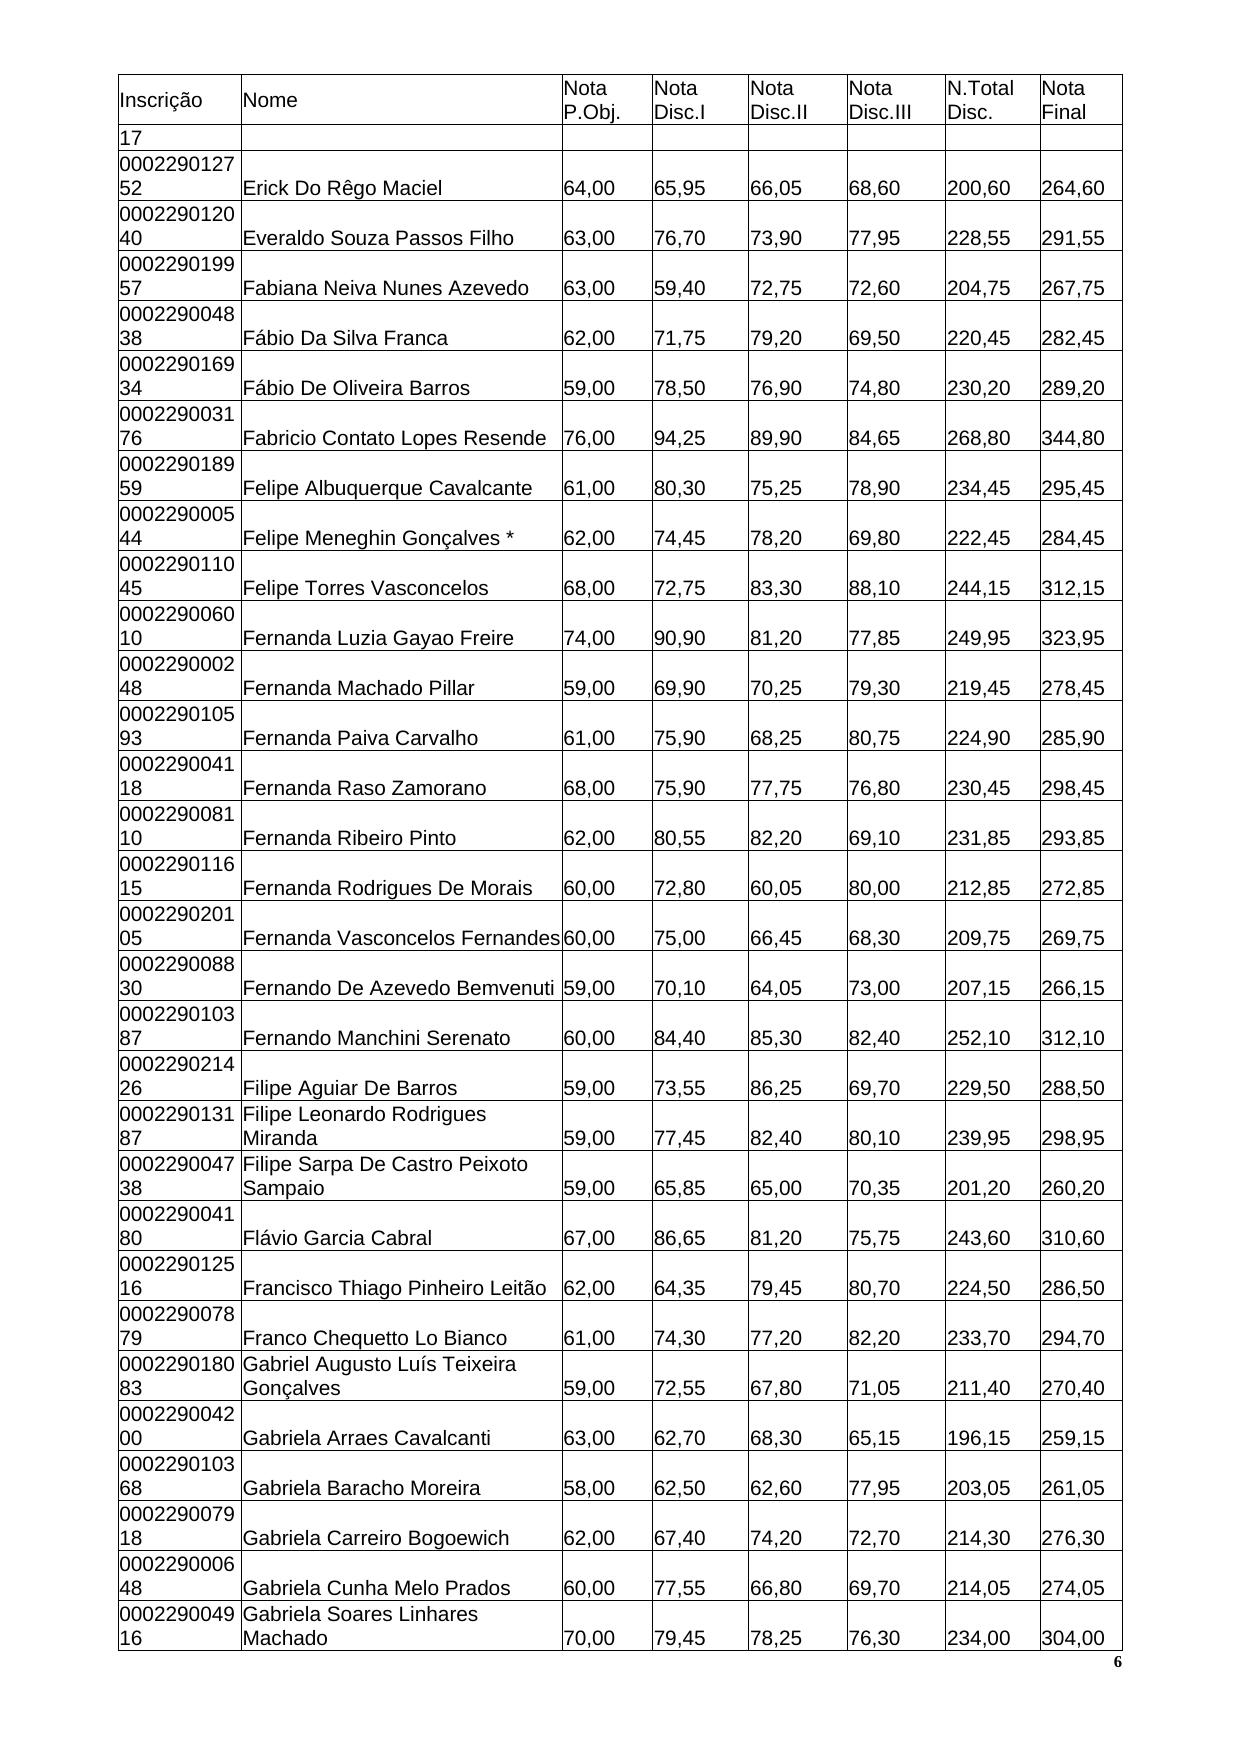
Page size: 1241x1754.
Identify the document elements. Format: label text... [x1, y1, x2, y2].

table_cell 59,00 [563, 951, 652, 1000]
table_cell Gabriela Cunha Melo Prados [242, 1551, 562, 1600]
table_cell 234,45 [946, 451, 1040, 500]
table_cell 269,75 [1041, 901, 1122, 950]
table_cell [946, 125, 1040, 150]
table_cell 000229004738 [119, 1151, 241, 1200]
table_header Nome [242, 75, 562, 124]
table_cell Gabriel Augusto Luís Teixeira Gonçalves [242, 1351, 562, 1400]
table_cell Fernanda Paiva Carvalho [242, 701, 562, 750]
table_cell 70,35 [848, 1151, 945, 1200]
table_cell Erick Do Rêgo Maciel [242, 151, 562, 200]
table_cell 79,30 [848, 651, 945, 700]
table_cell 75,00 [653, 901, 748, 950]
table_cell 59,00 [563, 1351, 652, 1400]
table_cell 000229008110 [119, 801, 241, 850]
table_cell [653, 125, 748, 150]
table_cell 63,00 [563, 201, 652, 250]
table_cell 234,00 [946, 1601, 1040, 1650]
table_cell 66,80 [749, 1551, 847, 1600]
table_cell 267,75 [1041, 251, 1122, 300]
table_cell 219,45 [946, 651, 1040, 700]
table_cell 72,55 [653, 1351, 748, 1400]
table_cell 76,90 [749, 351, 847, 400]
table_cell Flávio Garcia Cabral [242, 1201, 562, 1250]
table_cell 000229012040 [119, 201, 241, 250]
table_cell 323,95 [1041, 601, 1122, 650]
table_cell Fernanda Luzia Gayao Freire [242, 601, 562, 650]
table_cell 84,40 [653, 1001, 748, 1050]
table_cell 73,00 [848, 951, 945, 1000]
table_cell 73,90 [749, 201, 847, 250]
table_cell Felipe Torres Vasconcelos [242, 551, 562, 600]
table_cell 82,40 [848, 1001, 945, 1050]
table_cell 243,60 [946, 1201, 1040, 1250]
table_cell Filipe Sarpa De Castro Peixoto Sampaio [242, 1151, 562, 1200]
table_cell 65,85 [653, 1151, 748, 1200]
table_cell 60,00 [563, 901, 652, 950]
table_cell Fernanda Vasconcelos Fernandes [242, 901, 562, 950]
table_cell 298,45 [1041, 751, 1122, 800]
table_cell 000229021426 [119, 1051, 241, 1100]
table_cell 286,50 [1041, 1251, 1122, 1300]
table_cell 74,00 [563, 601, 652, 650]
table_cell 79,45 [749, 1251, 847, 1300]
table_cell 224,50 [946, 1251, 1040, 1300]
table_cell Gabriela Carreiro Bogoewich [242, 1501, 562, 1550]
table_cell 000229008830 [119, 951, 241, 1000]
table_cell 64,00 [563, 151, 652, 200]
table_cell Felipe Albuquerque Cavalcante [242, 451, 562, 500]
table_cell 77,20 [749, 1301, 847, 1350]
table_cell 86,25 [749, 1051, 847, 1100]
table_cell 62,00 [563, 1501, 652, 1550]
table_cell 344,80 [1041, 401, 1122, 450]
table_cell 278,45 [1041, 651, 1122, 700]
table_cell 259,15 [1041, 1401, 1122, 1450]
table_cell 76,80 [848, 751, 945, 800]
table_cell 80,70 [848, 1251, 945, 1300]
table_cell 222,45 [946, 501, 1040, 550]
table_cell Fábio Da Silva Franca [242, 301, 562, 350]
table_cell 68,00 [563, 751, 652, 800]
table_cell Fernanda Ribeiro Pinto [242, 801, 562, 850]
table_cell 62,70 [653, 1401, 748, 1450]
table_cell 000229010368 [119, 1451, 241, 1500]
table_cell 276,30 [1041, 1501, 1122, 1550]
table_cell 79,45 [653, 1601, 748, 1650]
table_cell 65,15 [848, 1401, 945, 1450]
table_header Nota Disc.III [848, 75, 945, 124]
table_cell 68,30 [749, 1401, 847, 1450]
table_cell 000229004200 [119, 1401, 241, 1450]
table_cell 214,30 [946, 1501, 1040, 1550]
table_cell 67,40 [653, 1501, 748, 1550]
table_cell 90,90 [653, 601, 748, 650]
table_cell [749, 125, 847, 150]
table_cell 239,95 [946, 1101, 1040, 1150]
table_cell 000229007918 [119, 1501, 241, 1550]
table_cell 270,40 [1041, 1351, 1122, 1400]
table_cell 17 [119, 125, 241, 150]
table_header Inscrição [119, 75, 241, 124]
table_cell [242, 125, 562, 150]
table_cell 72,75 [653, 551, 748, 600]
table_cell 81,20 [749, 601, 847, 650]
table_cell 62,00 [563, 501, 652, 550]
table_cell 68,25 [749, 701, 847, 750]
table_cell 62,00 [563, 1251, 652, 1300]
table_cell 000229010593 [119, 701, 241, 750]
table_cell 78,90 [848, 451, 945, 500]
table_cell 66,45 [749, 901, 847, 950]
table_cell 59,00 [563, 1151, 652, 1200]
table_cell 214,05 [946, 1551, 1040, 1600]
table_cell 67,00 [563, 1201, 652, 1250]
table_cell 79,20 [749, 301, 847, 350]
table_cell Franco Chequetto Lo Bianco [242, 1301, 562, 1350]
table_cell 312,15 [1041, 551, 1122, 600]
table_cell Gabriela Soares Linhares Machado [242, 1601, 562, 1650]
table_cell Fernanda Raso Zamorano [242, 751, 562, 800]
table_header Nota Disc.I [653, 75, 748, 124]
table_cell 209,75 [946, 901, 1040, 950]
table_cell 82,20 [749, 801, 847, 850]
table_cell 58,00 [563, 1451, 652, 1500]
table_cell Fernanda Machado Pillar [242, 651, 562, 700]
table_cell 70,10 [653, 951, 748, 1000]
table_cell Fabricio Contato Lopes Resende [242, 401, 562, 450]
table_cell 000229000544 [119, 501, 241, 550]
table_cell 94,25 [653, 401, 748, 450]
table_cell 80,75 [848, 701, 945, 750]
table_header Nota P.Obj. [563, 75, 652, 124]
table_cell 000229004118 [119, 751, 241, 800]
table_cell 264,60 [1041, 151, 1122, 200]
table_cell 211,40 [946, 1351, 1040, 1400]
table_cell Gabriela Arraes Cavalcanti [242, 1401, 562, 1450]
table_cell 207,15 [946, 951, 1040, 1000]
table_cell 68,30 [848, 901, 945, 950]
table_cell 64,35 [653, 1251, 748, 1300]
table_cell 75,25 [749, 451, 847, 500]
table_cell 72,75 [749, 251, 847, 300]
table_cell 61,00 [563, 1301, 652, 1350]
table_cell 000229011615 [119, 851, 241, 900]
table_cell 220,45 [946, 301, 1040, 350]
table_cell 80,55 [653, 801, 748, 850]
table_cell 000229020105 [119, 901, 241, 950]
table_cell 77,95 [848, 201, 945, 250]
table_cell 310,60 [1041, 1201, 1122, 1250]
table_cell 61,00 [563, 701, 652, 750]
table_cell 77,85 [848, 601, 945, 650]
table_cell 69,70 [848, 1551, 945, 1600]
table_cell 84,65 [848, 401, 945, 450]
table_cell 285,90 [1041, 701, 1122, 750]
table_cell 71,75 [653, 301, 748, 350]
table_cell 73,55 [653, 1051, 748, 1100]
table_cell 81,20 [749, 1201, 847, 1250]
table_cell 64,05 [749, 951, 847, 1000]
table_cell 59,00 [563, 1051, 652, 1100]
table_cell 78,50 [653, 351, 748, 400]
table_header Nota Final [1041, 75, 1122, 124]
table_cell 212,85 [946, 851, 1040, 900]
table_cell 69,70 [848, 1051, 945, 1100]
table_cell Fabiana Neiva Nunes Azevedo [242, 251, 562, 300]
table_cell 000229016934 [119, 351, 241, 400]
table_cell 76,00 [563, 401, 652, 450]
table_cell 89,90 [749, 401, 847, 450]
table_cell 69,80 [848, 501, 945, 550]
table_cell 59,00 [563, 651, 652, 700]
table_cell Fernando Manchini Serenato [242, 1001, 562, 1050]
table_cell 261,05 [1041, 1451, 1122, 1500]
table_cell 000229003176 [119, 401, 241, 450]
table_cell 000229000248 [119, 651, 241, 700]
table_cell 74,45 [653, 501, 748, 550]
table_cell 75,75 [848, 1201, 945, 1250]
table_cell 60,00 [563, 1001, 652, 1050]
table_cell 000229012752 [119, 151, 241, 200]
table_cell 69,10 [848, 801, 945, 850]
table_cell 233,70 [946, 1301, 1040, 1350]
table_cell 203,05 [946, 1451, 1040, 1500]
table_cell 000229012516 [119, 1251, 241, 1300]
table_cell 78,20 [749, 501, 847, 550]
table_cell 59,00 [563, 351, 652, 400]
table_cell 80,00 [848, 851, 945, 900]
table_cell 65,00 [749, 1151, 847, 1200]
table_cell 260,20 [1041, 1151, 1122, 1200]
table_cell 72,70 [848, 1501, 945, 1550]
table_cell 000229011045 [119, 551, 241, 600]
table_cell 291,55 [1041, 201, 1122, 250]
table_cell Felipe Meneghin Gonçalves * [242, 501, 562, 550]
table_cell 59,40 [653, 251, 748, 300]
table_cell 77,75 [749, 751, 847, 800]
table_cell 000229013187 [119, 1101, 241, 1150]
table_cell 266,15 [1041, 951, 1122, 1000]
table_cell 201,20 [946, 1151, 1040, 1200]
table_cell 000229004916 [119, 1601, 241, 1650]
table_cell 000229018083 [119, 1351, 241, 1400]
table_cell 77,55 [653, 1551, 748, 1600]
table_cell 312,10 [1041, 1001, 1122, 1050]
table_cell 72,60 [848, 251, 945, 300]
table_cell 88,10 [848, 551, 945, 600]
table_cell 78,25 [749, 1601, 847, 1650]
table_cell Everaldo Souza Passos Filho [242, 201, 562, 250]
table_cell 282,45 [1041, 301, 1122, 350]
table_cell 000229004838 [119, 301, 241, 350]
table_cell 62,00 [563, 301, 652, 350]
table_cell [563, 125, 652, 150]
table_cell 000229000648 [119, 1551, 241, 1600]
table_cell 196,15 [946, 1401, 1040, 1450]
table_cell 228,55 [946, 201, 1040, 250]
table_cell 74,80 [848, 351, 945, 400]
table_cell 295,45 [1041, 451, 1122, 500]
table_cell 80,10 [848, 1101, 945, 1150]
table_cell 61,00 [563, 451, 652, 500]
table_cell 293,85 [1041, 801, 1122, 850]
table_cell 76,30 [848, 1601, 945, 1650]
table_cell 68,60 [848, 151, 945, 200]
table_header N.Total Disc. [946, 75, 1040, 124]
table_cell 000229019957 [119, 251, 241, 300]
table_cell 304,00 [1041, 1601, 1122, 1650]
table_cell 244,15 [946, 551, 1040, 600]
table_cell 82,40 [749, 1101, 847, 1150]
table_cell 71,05 [848, 1351, 945, 1400]
table_cell 224,90 [946, 701, 1040, 750]
table_cell 69,50 [848, 301, 945, 350]
table_cell 272,85 [1041, 851, 1122, 900]
table_cell 294,70 [1041, 1301, 1122, 1350]
table_cell Fernando De Azevedo Bemvenuti [242, 951, 562, 1000]
table_cell Fábio De Oliveira Barros [242, 351, 562, 400]
table_cell 284,45 [1041, 501, 1122, 550]
table_cell Gabriela Baracho Moreira [242, 1451, 562, 1500]
table_cell [1041, 125, 1122, 150]
table_cell 200,60 [946, 151, 1040, 200]
table_cell 268,80 [946, 401, 1040, 450]
table_cell 230,45 [946, 751, 1040, 800]
table_cell 63,00 [563, 251, 652, 300]
table_cell 77,45 [653, 1101, 748, 1150]
table_cell 000229007879 [119, 1301, 241, 1350]
table_cell 000229018959 [119, 451, 241, 500]
table_cell 67,80 [749, 1351, 847, 1400]
table_cell 252,10 [946, 1001, 1040, 1050]
table_cell 70,00 [563, 1601, 652, 1650]
table_cell 75,90 [653, 701, 748, 750]
table_cell 75,90 [653, 751, 748, 800]
table_cell 74,30 [653, 1301, 748, 1350]
table_cell 69,90 [653, 651, 748, 700]
table_cell 60,05 [749, 851, 847, 900]
table_cell 82,20 [848, 1301, 945, 1350]
table_cell 68,00 [563, 551, 652, 600]
table_cell 60,00 [563, 1551, 652, 1600]
table_cell 62,50 [653, 1451, 748, 1500]
table_cell 76,70 [653, 201, 748, 250]
table_cell 288,50 [1041, 1051, 1122, 1100]
table_cell 000229004180 [119, 1201, 241, 1250]
table_cell 65,95 [653, 151, 748, 200]
table_cell 66,05 [749, 151, 847, 200]
table_cell Fernanda Rodrigues De Morais [242, 851, 562, 900]
table_cell [848, 125, 945, 150]
table_cell 229,50 [946, 1051, 1040, 1100]
table_cell 000229010387 [119, 1001, 241, 1050]
table_cell 72,80 [653, 851, 748, 900]
table_header Nota Disc.II [749, 75, 847, 124]
table_cell 298,95 [1041, 1101, 1122, 1150]
table_cell 63,00 [563, 1401, 652, 1450]
table_cell Filipe Aguiar De Barros [242, 1051, 562, 1100]
table_cell Francisco Thiago Pinheiro Leitão [242, 1251, 562, 1300]
table_cell 249,95 [946, 601, 1040, 650]
table_cell 62,00 [563, 801, 652, 850]
table_cell 204,75 [946, 251, 1040, 300]
table_cell 59,00 [563, 1101, 652, 1150]
table_cell 000229006010 [119, 601, 241, 650]
table_cell 74,20 [749, 1501, 847, 1550]
table_cell 274,05 [1041, 1551, 1122, 1600]
table_cell 85,30 [749, 1001, 847, 1050]
table_cell 62,60 [749, 1451, 847, 1500]
table_cell 230,20 [946, 351, 1040, 400]
table_cell 231,85 [946, 801, 1040, 850]
table_cell 289,20 [1041, 351, 1122, 400]
table_cell 60,00 [563, 851, 652, 900]
table_cell Filipe Leonardo Rodrigues Miranda [242, 1101, 562, 1150]
table_cell 83,30 [749, 551, 847, 600]
table_cell 70,25 [749, 651, 847, 700]
table_cell 77,95 [848, 1451, 945, 1500]
table_cell 86,65 [653, 1201, 748, 1250]
table_cell 80,30 [653, 451, 748, 500]
